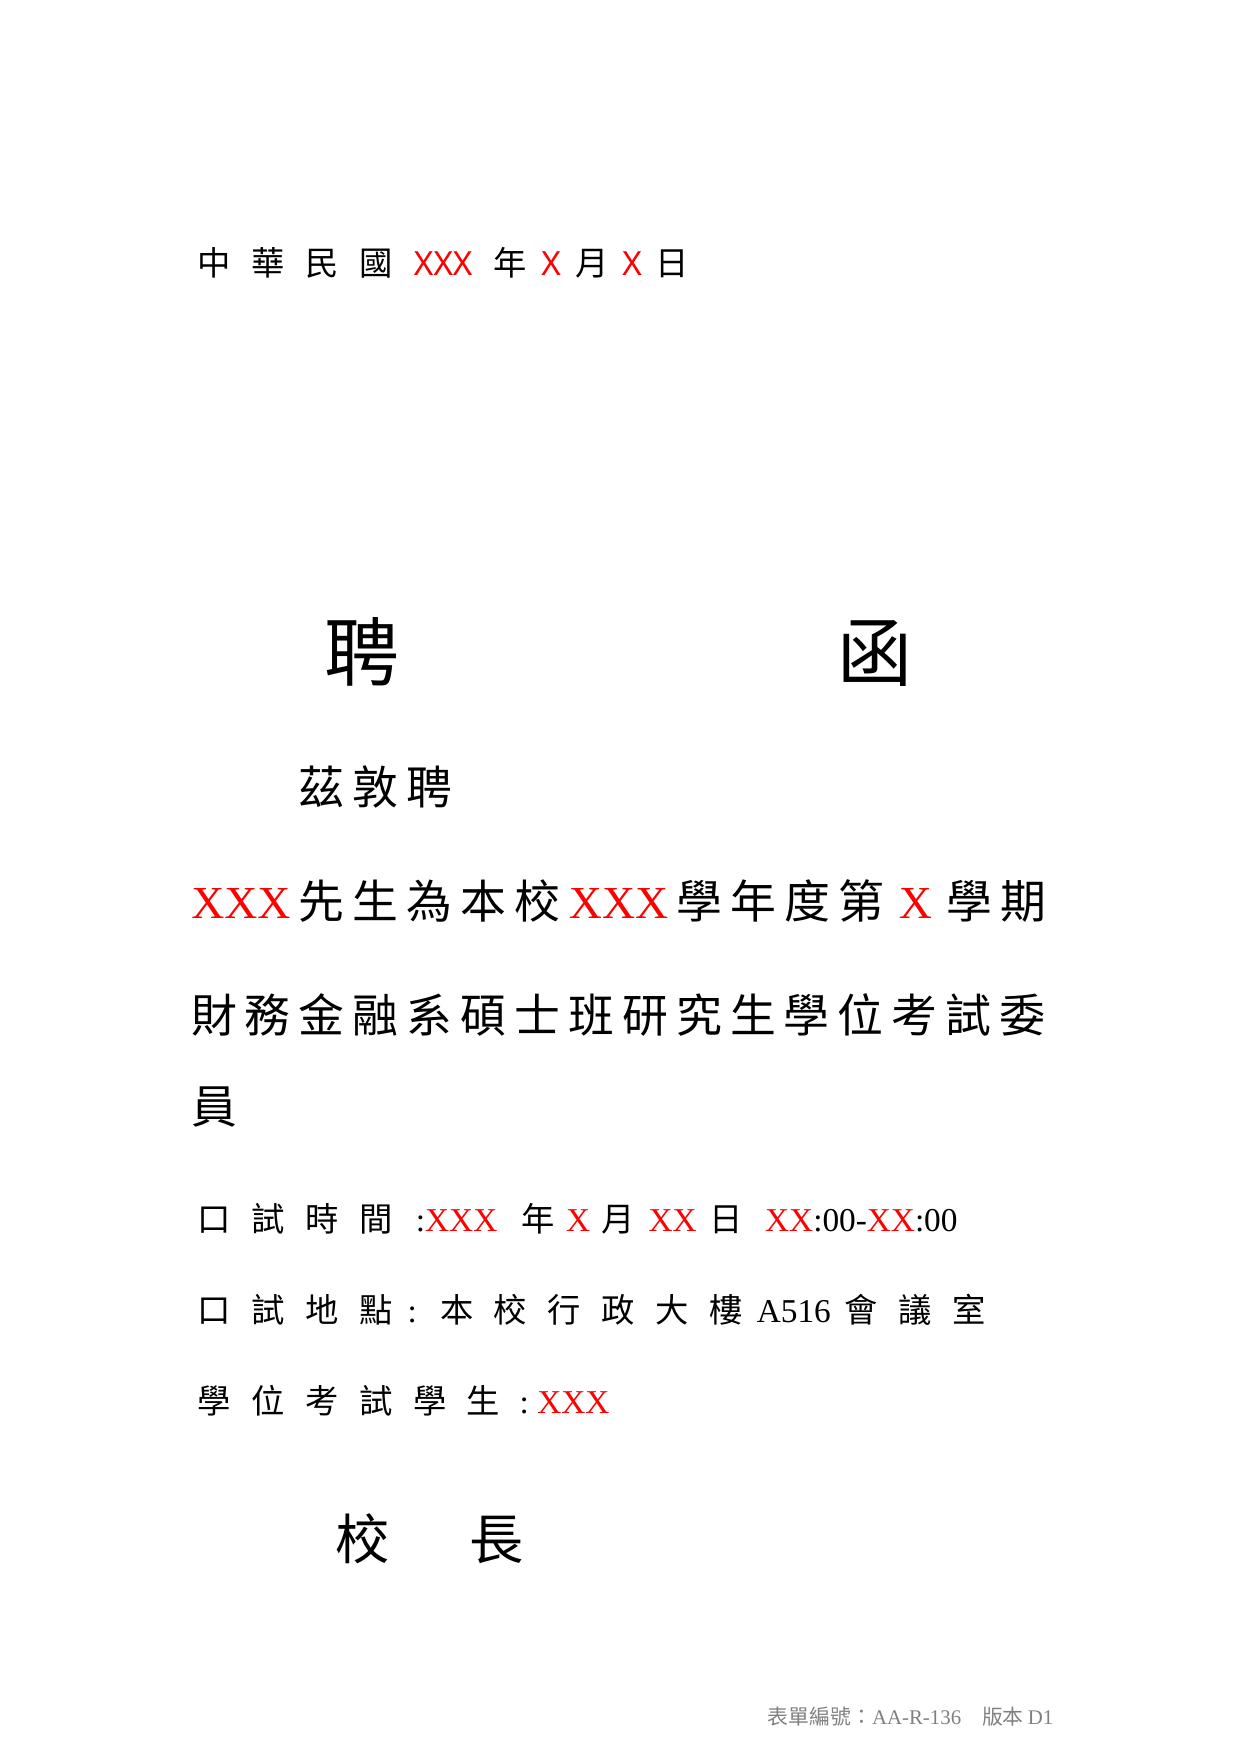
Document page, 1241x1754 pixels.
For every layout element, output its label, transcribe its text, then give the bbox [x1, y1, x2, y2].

text 口試地點: 本校行政大樓A516會議室 [187, 1262, 1050, 1353]
text 財務金融系碩士班研究生學位考試委員 [187, 967, 1050, 1149]
text 學位考試學生: XXX [187, 1353, 1050, 1444]
text 口試時間:XXX年X月XX日XX:00-XX:00 [187, 1171, 1050, 1262]
text 校 長 [187, 1490, 1050, 1581]
text XXX先生為本校XXX學年度第X學期 [187, 853, 1050, 944]
text 茲敦聘 [187, 739, 1050, 830]
text 聘 函 [187, 580, 1050, 716]
text 中華民國XXX年X月X日 [187, 216, 1050, 307]
